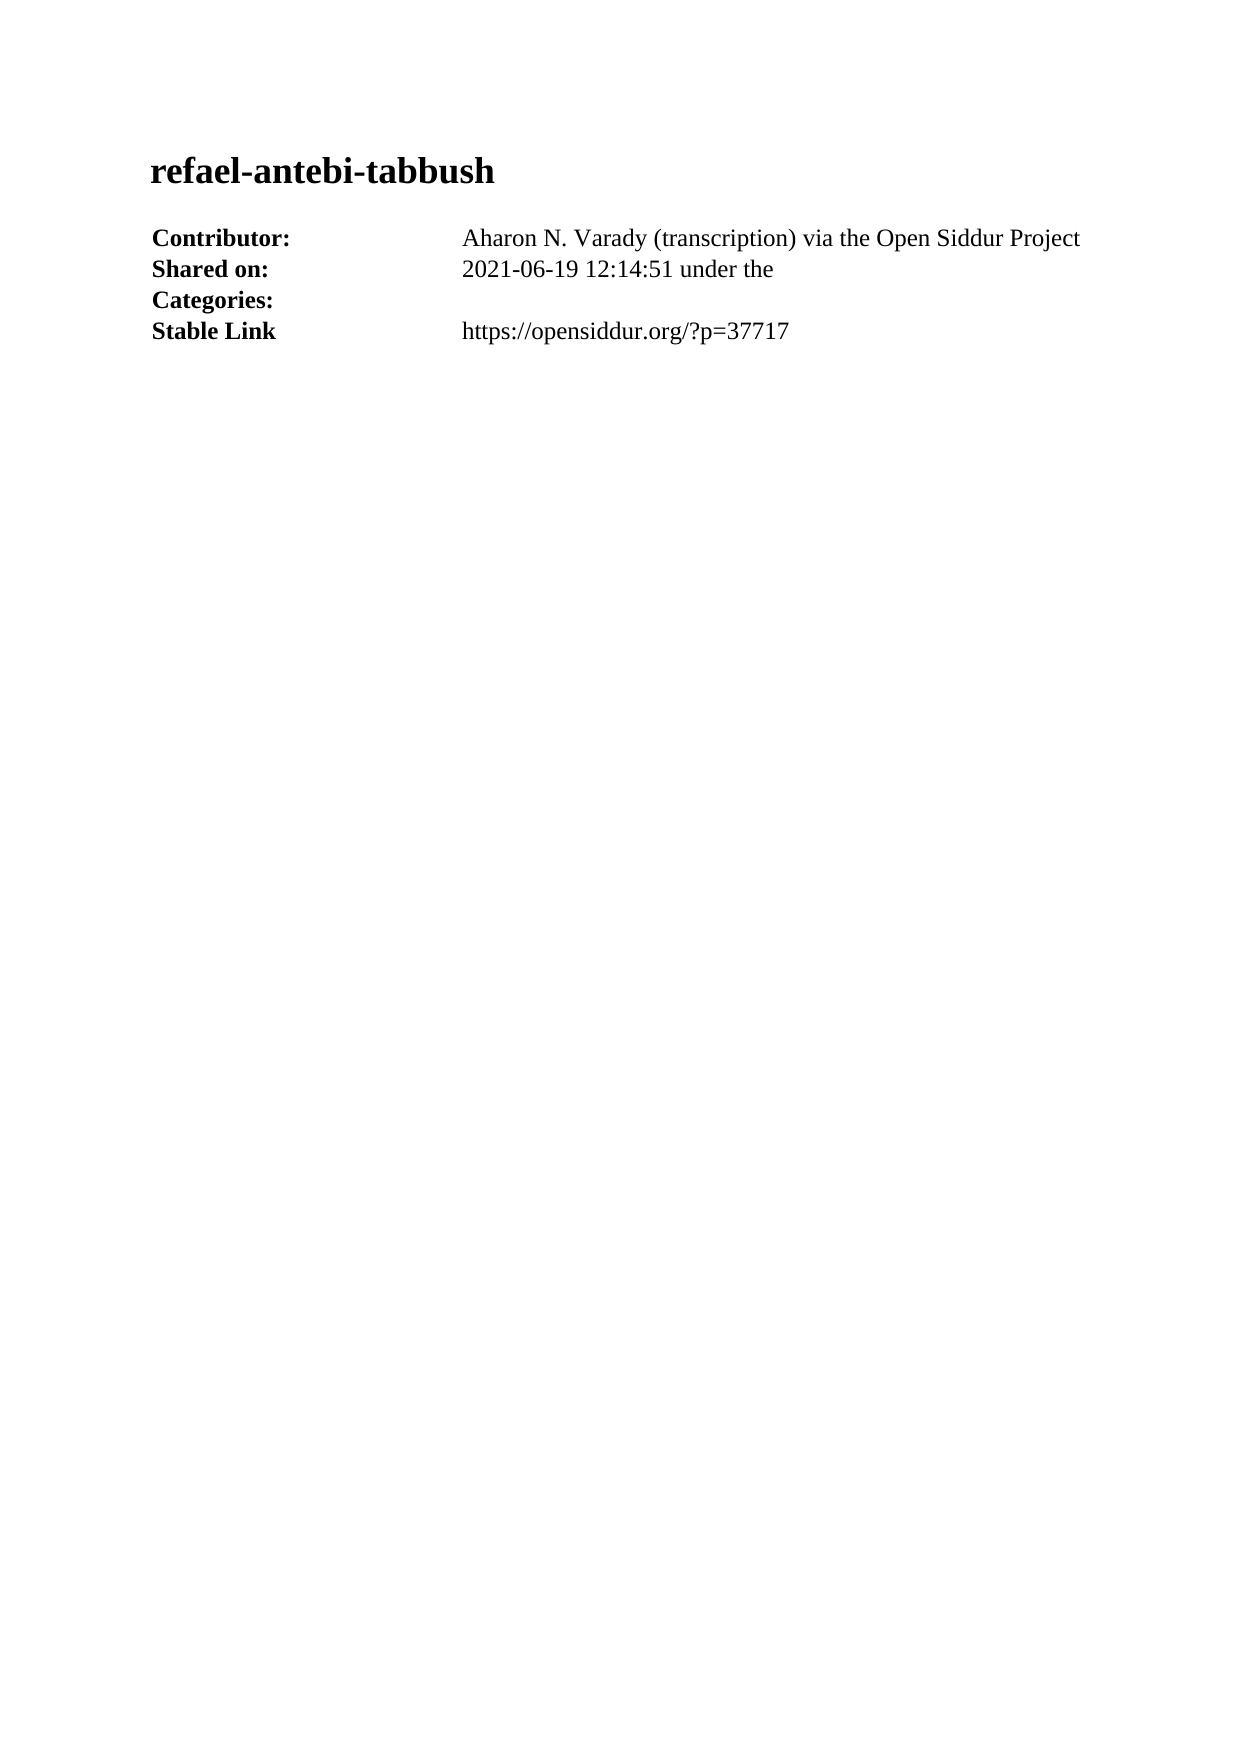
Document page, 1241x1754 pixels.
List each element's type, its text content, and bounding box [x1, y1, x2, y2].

table_cell https://opensiddur.org/?p=37717 [460, 315, 1090, 346]
table_cell [460, 284, 1090, 315]
table_cell Shared on: [150, 254, 460, 284]
subtitle refael-antebi-tabbush [150, 150, 1090, 192]
table_cell 2021-06-19 12:14:51 under the [460, 254, 1090, 284]
table_cell Stable Link [150, 315, 460, 346]
table_header Contributor: [150, 223, 460, 253]
table_cell Categories: [150, 284, 460, 315]
table_header Aharon N. Varady (transcription) via the Open Siddur Project [460, 223, 1090, 253]
